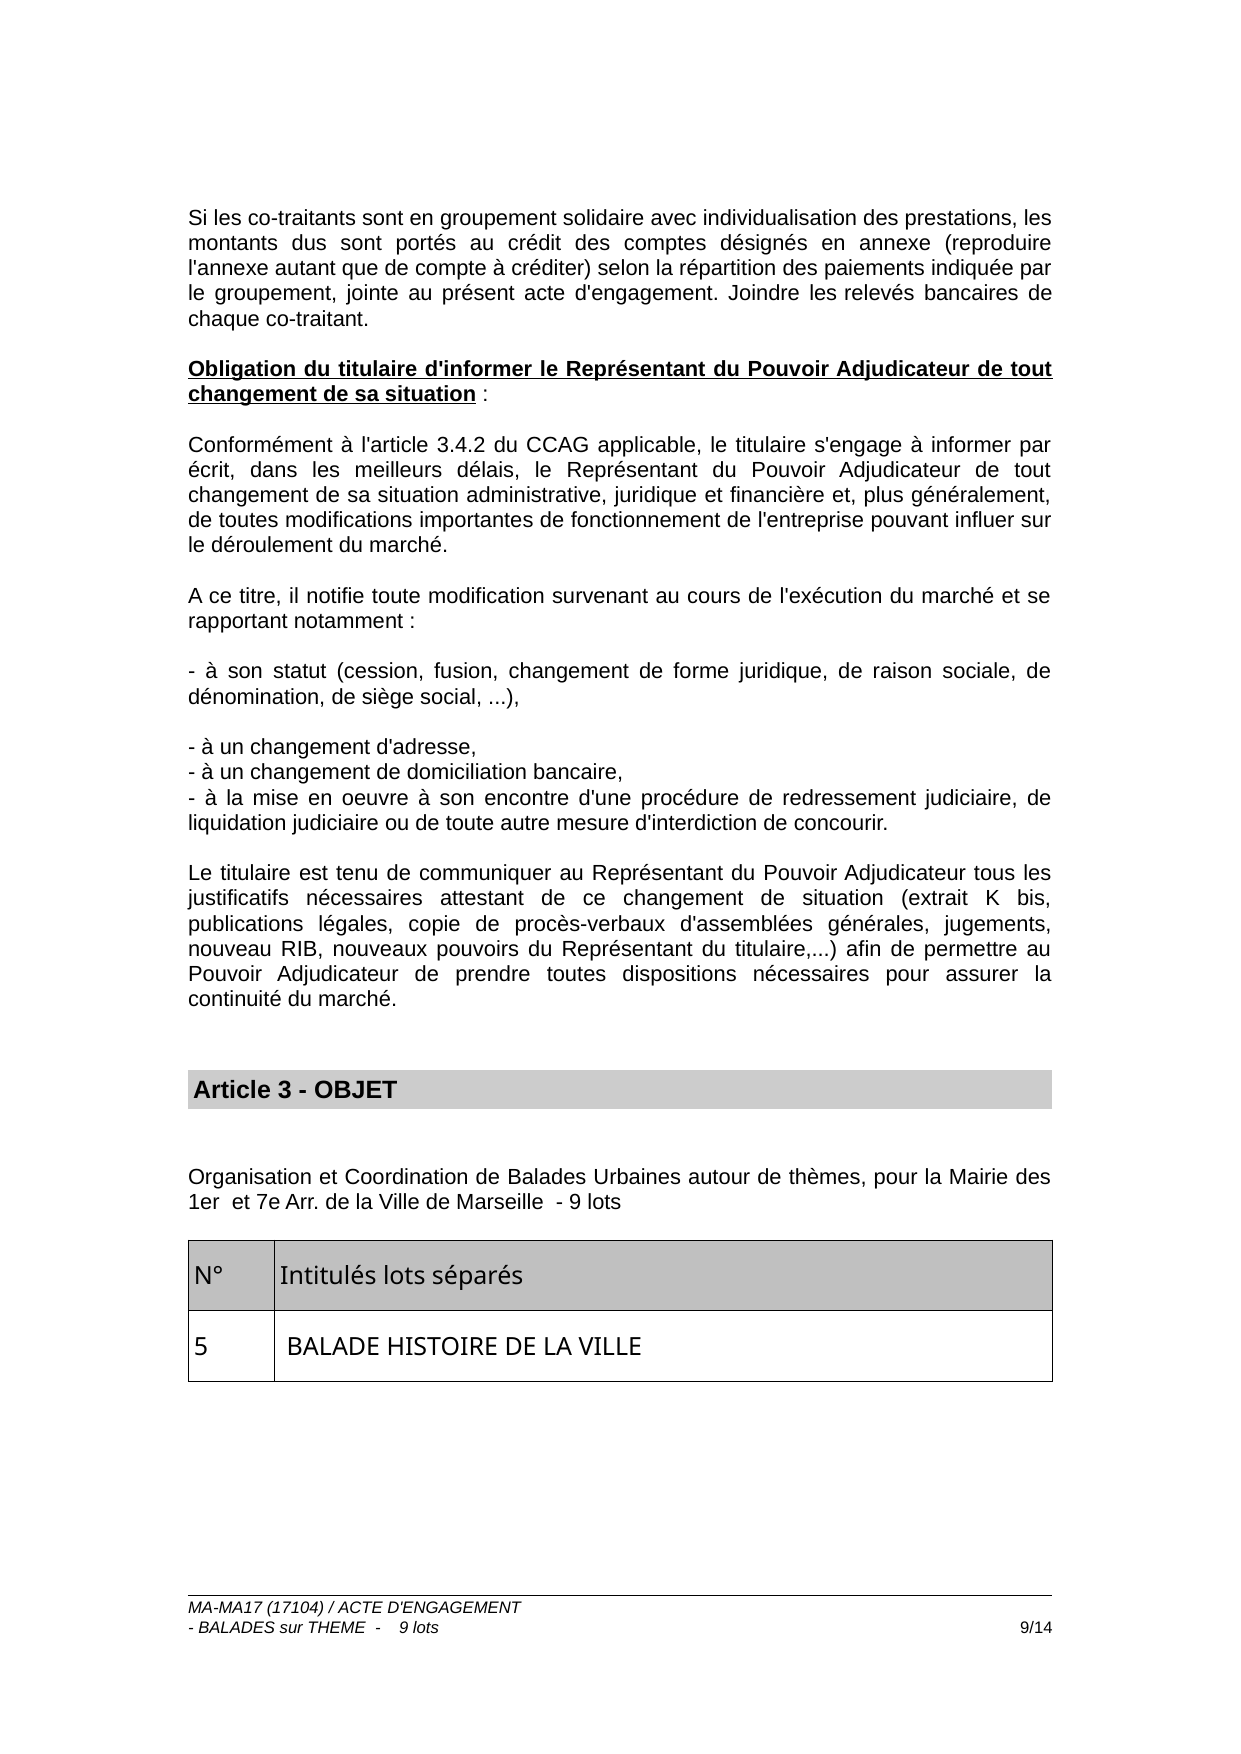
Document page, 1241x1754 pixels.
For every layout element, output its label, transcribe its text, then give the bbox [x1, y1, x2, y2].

text changement de sa situation : [188, 379, 1052, 406]
text - à un changement d'adresse, [188, 734, 1052, 759]
text - à la mise en oeuvre à son encontre d'une procédure de redressement judiciaire, de liquidation judiciaire ou de toute autre mesure d'interdiction de concourir. [188, 784, 1052, 835]
text Conformément à l'article 3.4.2 du CCAG applicable, le titulaire s'engage à informer par écrit, dans les meilleurs délais, le Représentant du Pouvoir Adjudicateur de tout changement de sa situation administrative, juridique et financière et, plus généralement, de toutes modifications importantes de fonctionnement de l'entreprise pouvant influer sur le déroulement du marché. [188, 431, 1052, 557]
text - à son statut (cession, fusion, changement de forme juridique, de raison sociale, de dénomination, de siège social, ...), [188, 658, 1052, 709]
text Le titulaire est tenu de communiquer au Représentant du Pouvoir Adjudicateur tous les justificatifs nécessaires attestant de ce changement de situation (extrait K bis, publications légales, copie de procès-verbaux d'assemblées générales, jugements, nouveau RIB, nouveaux pouvoirs du Représentant du titulaire,...) afin de permettre au Pouvoir Adjudicateur de prendre toutes dispositions nécessaires pour assurer la continuité du marché. [188, 860, 1052, 1011]
text A ce titre, il notifie toute modification survenant au cours de l'exécution du marché et se rapportant notamment : [188, 583, 1052, 633]
table_header N° [189, 1241, 274, 1310]
text Si les co-traitants sont en groupement solidaire avec individualisation des prestations, les montants dus sont portés au crédit des comptes désignés en annexe (reproduire l'annexe autant que de compte à créditer) selon la répartition des paiements indiquée par le groupement, jointe au présent acte d'engagement. Joindre les relevés bancaires de chaque co-traitant. [188, 204, 1052, 331]
table_cell BALADE HISTOIRE DE LA VILLE [275, 1311, 1052, 1381]
subtitle OBJET [190, 1073, 1050, 1107]
table_cell 5 [189, 1311, 274, 1381]
text Obligation du titulaire d'informer le Représentant du Pouvoir Adjudicateur de tout [188, 356, 1052, 378]
text Organisation et Coordination de Balades Urbaines autour de thèmes, pour la Mairie des 1er et 7e Arr. de la Ville de Marseille - 9 lots [188, 1164, 1052, 1214]
table_header Intitulés lots séparés [275, 1241, 1052, 1310]
text - à un changement de domiciliation bancaire, [188, 759, 1052, 784]
